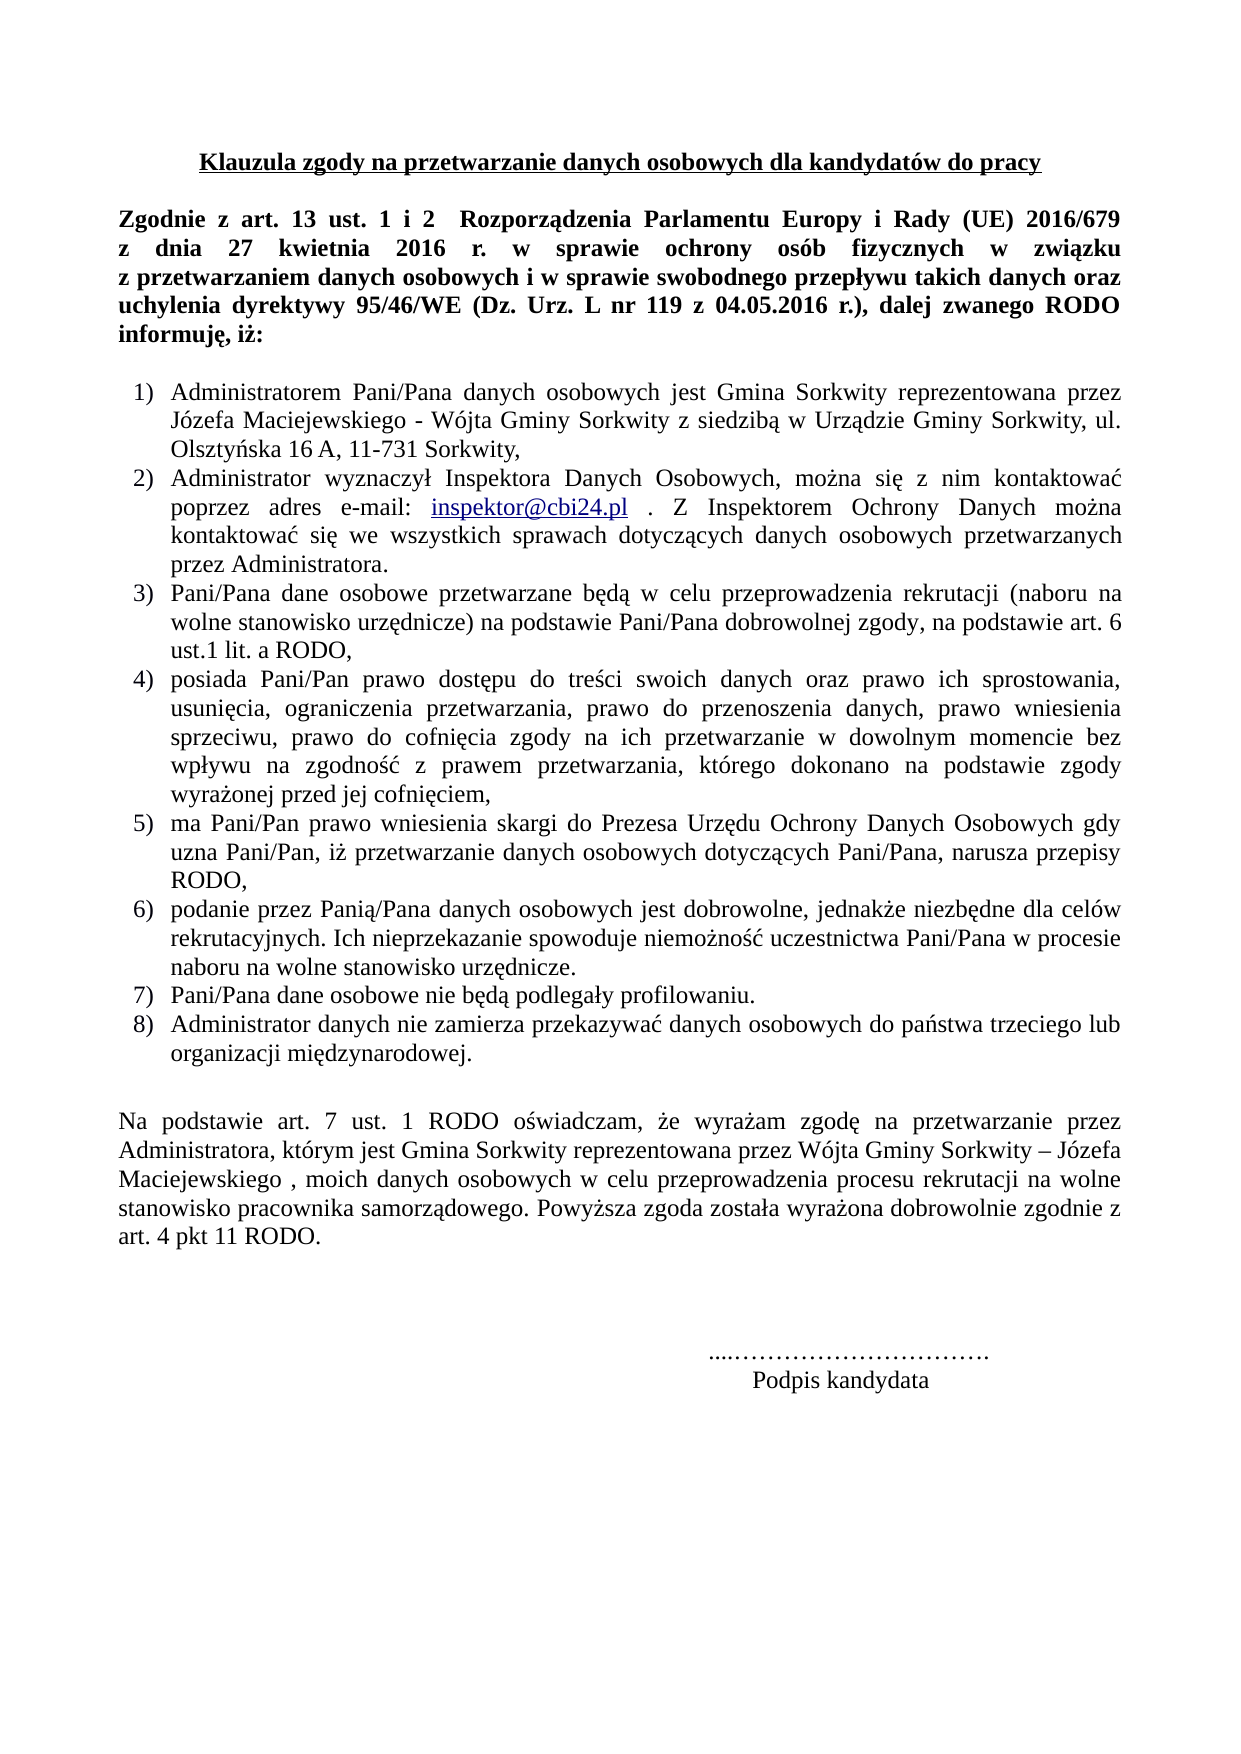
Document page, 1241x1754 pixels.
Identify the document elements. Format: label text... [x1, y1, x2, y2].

text Na podstawie art. 7 ust. 1 RODO oświadczam, że wyrażam zgodę na przetwarzanie przez Administratora, którym jest Gmina Sorkwity reprezentowana przez Wójta Gminy Sorkwity – Józefa Maciejewskiego , moich danych osobowych w celu przeprowadzenia procesu rekrutacji na wolne stanowisko pracownika samorządowego. Powyższa zgoda została wyrażona dobrowolnie zgodnie z art. 4 pkt 11 RODO. [118, 1106, 1122, 1250]
list posiada Pani/Pan prawo dostępu do treści swoich danych oraz prawo ich sprostowania, usunięcia, ograniczenia przetwarzania, prawo do przenoszenia danych, prawo wniesienia sprzeciwu, prawo do cofnięcia zgody na ich przetwarzanie w dowolnym momencie bez wpływu na zgodność z prawem przetwarzania, którego dokonano na podstawie zgody wyrażonej przed jej cofnięciem, [133, 664, 1122, 808]
list Administrator wyznaczył Inspektora Danych Osobowych, można się z nim kontaktować poprzez adres e-mail: inspektor@cbi24.pl . Z Inspektorem Ochrony Danych można kontaktować się we wszystkich sprawach dotyczących danych osobowych przetwarzanych przez Administratora. [133, 463, 1122, 578]
text ....…………………………. Podpis kandydata [634, 1336, 1122, 1394]
list Pani/Pana dane osobowe nie będą podlegały profilowaniu. [133, 981, 1122, 1009]
list podanie przez Panią/Pana danych osobowych jest dobrowolne, jednakże niezbędne dla celów rekrutacyjnych. Ich nieprzekazanie spowoduje niemożność uczestnictwa Pani/Pana w procesie naboru na wolne stanowisko urzędnicze. [133, 894, 1122, 981]
text Klauzula zgody na przetwarzanie danych osobowych dla kandydatów do pracy [118, 147, 1122, 176]
list ma Pani/Pan prawo wniesienia skargi do Prezesa Urzędu Ochrony Danych Osobowych gdy uzna Pani/Pan, iż przetwarzanie danych osobowych dotyczących Pani/Pana, narusza przepisy RODO, [133, 808, 1122, 894]
list Administratorem Pani/Pana danych osobowych jest Gmina Sorkwity reprezentowana przez Józefa Maciejewskiego - Wójta Gminy Sorkwity z siedzibą w Urządzie Gminy Sorkwity, ul. Olsztyńska 16 A, 11-731 Sorkwity, [133, 377, 1122, 463]
list Administrator danych nie zamierza przekazywać danych osobowych do państwa trzeciego lub organizacji międzynarodowej. [133, 1009, 1122, 1067]
list Pani/Pana dane osobowe przetwarzane będą w celu przeprowadzenia rekrutacji (naboru na wolne stanowisko urzędnicze) na podstawie Pani/Pana dobrowolnej zgody, na podstawie art. 6 ust.1 lit. a RODO, [133, 578, 1122, 664]
text Zgodnie z art. 13 ust. 1 i 2 Rozporządzenia Parlamentu Europy i Rady (UE) 2016/679 z dnia 27 kwietnia 2016 r. w sprawie ochrony osób fizycznych w związku z przetwarzaniem danych osobowych i w sprawie swobodnego przepływu takich danych oraz uchylenia dyrektywy 95/46/WE (Dz. Urz. L nr 119 z 04.05.2016 r.), dalej zwanego RODO informuję, iż: [118, 204, 1122, 348]
